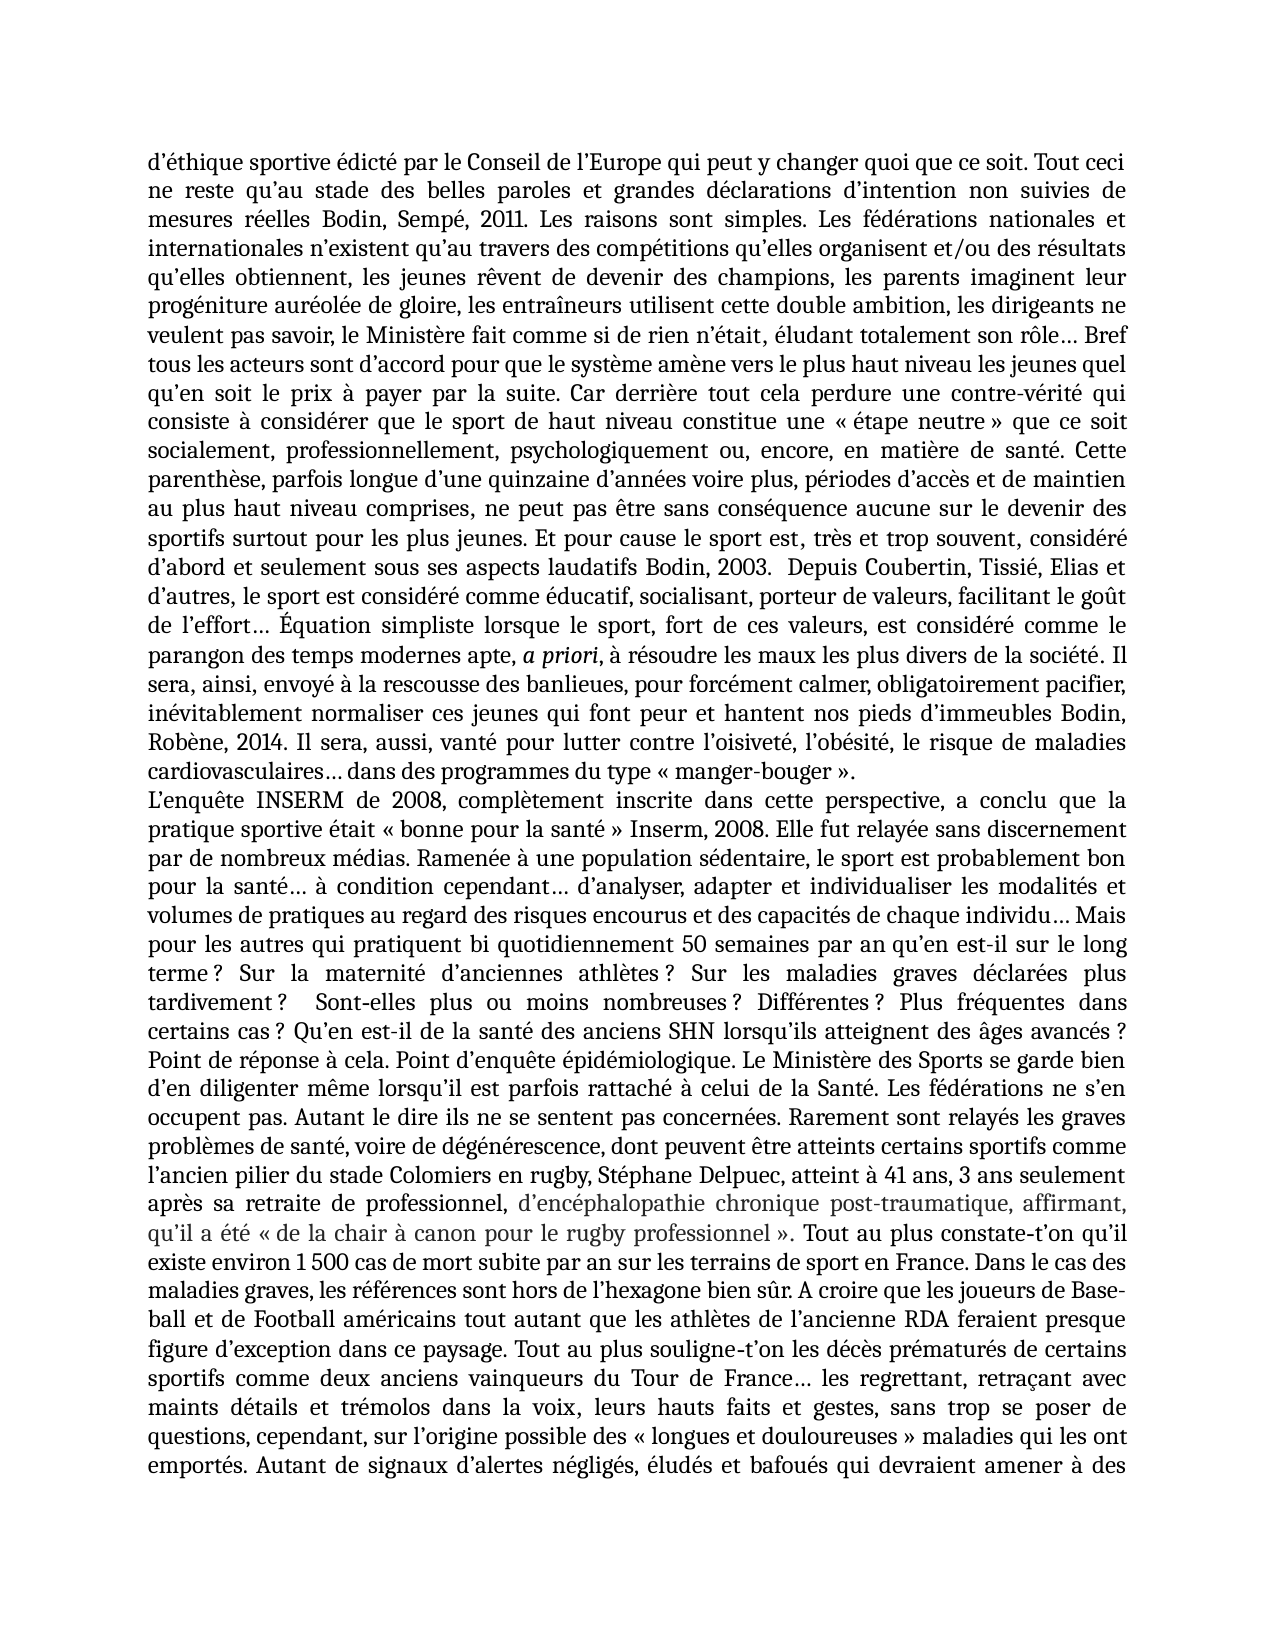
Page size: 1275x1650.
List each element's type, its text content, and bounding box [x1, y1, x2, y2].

text d’éthique sportive édicté par le Conseil de l’Europe qui peut y changer quoi que ce soit. Tout ceci ne reste qu’au stade des belles paroles et grandes déclarations d’intention non suivies de mesures réelles Bodin, Sempé, 2011. Les raisons sont simples. Les fédérations nationales et internationales n’existent qu’au travers des compétitions qu’elles organisent et/ou des résultats qu’elles obtiennent, les jeunes rêvent de devenir des champions, les parents imaginent leur progéniture auréolée de gloire, les entraîneurs utilisent cette double ambition, les dirigeants ne veulent pas savoir, le Ministère fait comme si de rien n’était, éludant totalement son rôle… Bref tous les acteurs sont d’accord pour que le système amène vers le plus haut niveau les jeunes quel qu’en soit le prix à payer par la suite. Car derrière tout cela perdure une contre-vérité qui consiste à considérer que le sport de haut niveau constitue une « étape neutre » que ce soit socialement, professionnellement, psychologiquement ou, encore, en matière de santé. Cette parenthèse, parfois longue d’une quinzaine d’années voire plus, périodes d’accès et de maintien au plus haut niveau comprises, ne peut pas être sans conséquence aucune sur le devenir des sportifs surtout pour les plus jeunes. Et pour cause le sport est, très et trop souvent, considéré d’abord et seulement sous ses aspects laudatifs Bodin, 2003. Depuis Coubertin, Tissié, Elias et d’autres, le sport est considéré comme éducatif, socialisant, porteur de valeurs, facilitant le goût de l’effort… Équation simpliste lorsque le sport, fort de ces valeurs, est considéré comme le parangon des temps modernes apte, a priori, à résoudre les maux les plus divers de la société. Il sera, ainsi, envoyé à la rescousse des banlieues, pour forcément calmer, obligatoirement pacifier, inévitablement normaliser ces jeunes qui font peur et hantent nos pieds d’immeubles Bodin, Robène, 2014. Il sera, aussi, vanté pour lutter contre l’oisiveté, l’obésité, le risque de maladies cardiovasculaires… dans des programmes du type « manger-bouger ». [148, 148, 1127, 786]
text L’enquête INSERM de 2008, complètement inscrite dans cette perspective, a conclu que la pratique sportive était « bonne pour la santé » Inserm, 2008. Elle fut relayée sans discernement par de nombreux médias. Ramenée à une population sédentaire, le sport est probablement bon pour la santé… à condition cependant… d’analyser, adapter et individualiser les modalités et volumes de pratiques au regard des risques encourus et des capacités de chaque individu… Mais pour les autres qui pratiquent bi quotidiennement 50 semaines par an qu’en est-il sur le long terme ? Sur la maternité d’anciennes athlètes ? Sur les maladies graves déclarées plus tardivement ? Sont-elles plus ou moins nombreuses ? Différentes ? Plus fréquentes dans certains cas ? Qu’en est-il de la santé des anciens SHN lorsqu’ils atteignent des âges avancés ? Point de réponse à cela. Point d’enquête épidémiologique. Le Ministère des Sports se garde bien d’en diligenter même lorsqu’il est parfois rattaché à celui de la Santé. Les fédérations ne s’en occupent pas. Autant le dire ils ne se sentent pas concernées. Rarement sont relayés les graves problèmes de santé, voire de dégénérescence, dont peuvent être atteints certains sportifs comme l’ancien pilier du stade Colomiers en rugby, Stéphane Delpuec, atteint à 41 ans, 3 ans seulement après sa retraite de professionnel, d’encéphalopathie chronique post-traumatique, affirmant, qu’il a été « de la chair à canon pour le rugby professionnel ». Tout au plus constate-t’on qu’il existe environ 1 500 cas de mort subite par an sur les terrains de sport en France. Dans le cas des maladies graves, les références sont hors de l’hexagone bien sûr. A croire que les joueurs de Base-ball et de Football américains tout autant que les athlètes de l’ancienne RDA feraient presque figure d’exception dans ce paysage. Tout au plus souligne-t’on les décès prématurés de certains sportifs comme deux anciens vainqueurs du Tour de France… les regrettant, retraçant avec maints détails et trémolos dans la voix, leurs hauts faits et gestes, sans trop se poser de questions, cependant, sur l’origine possible des « longues et douloureuses » maladies qui les ont emportés. Autant de signaux d’alertes négligés, éludés et bafoués qui devraient amener à des [148, 786, 1127, 1479]
